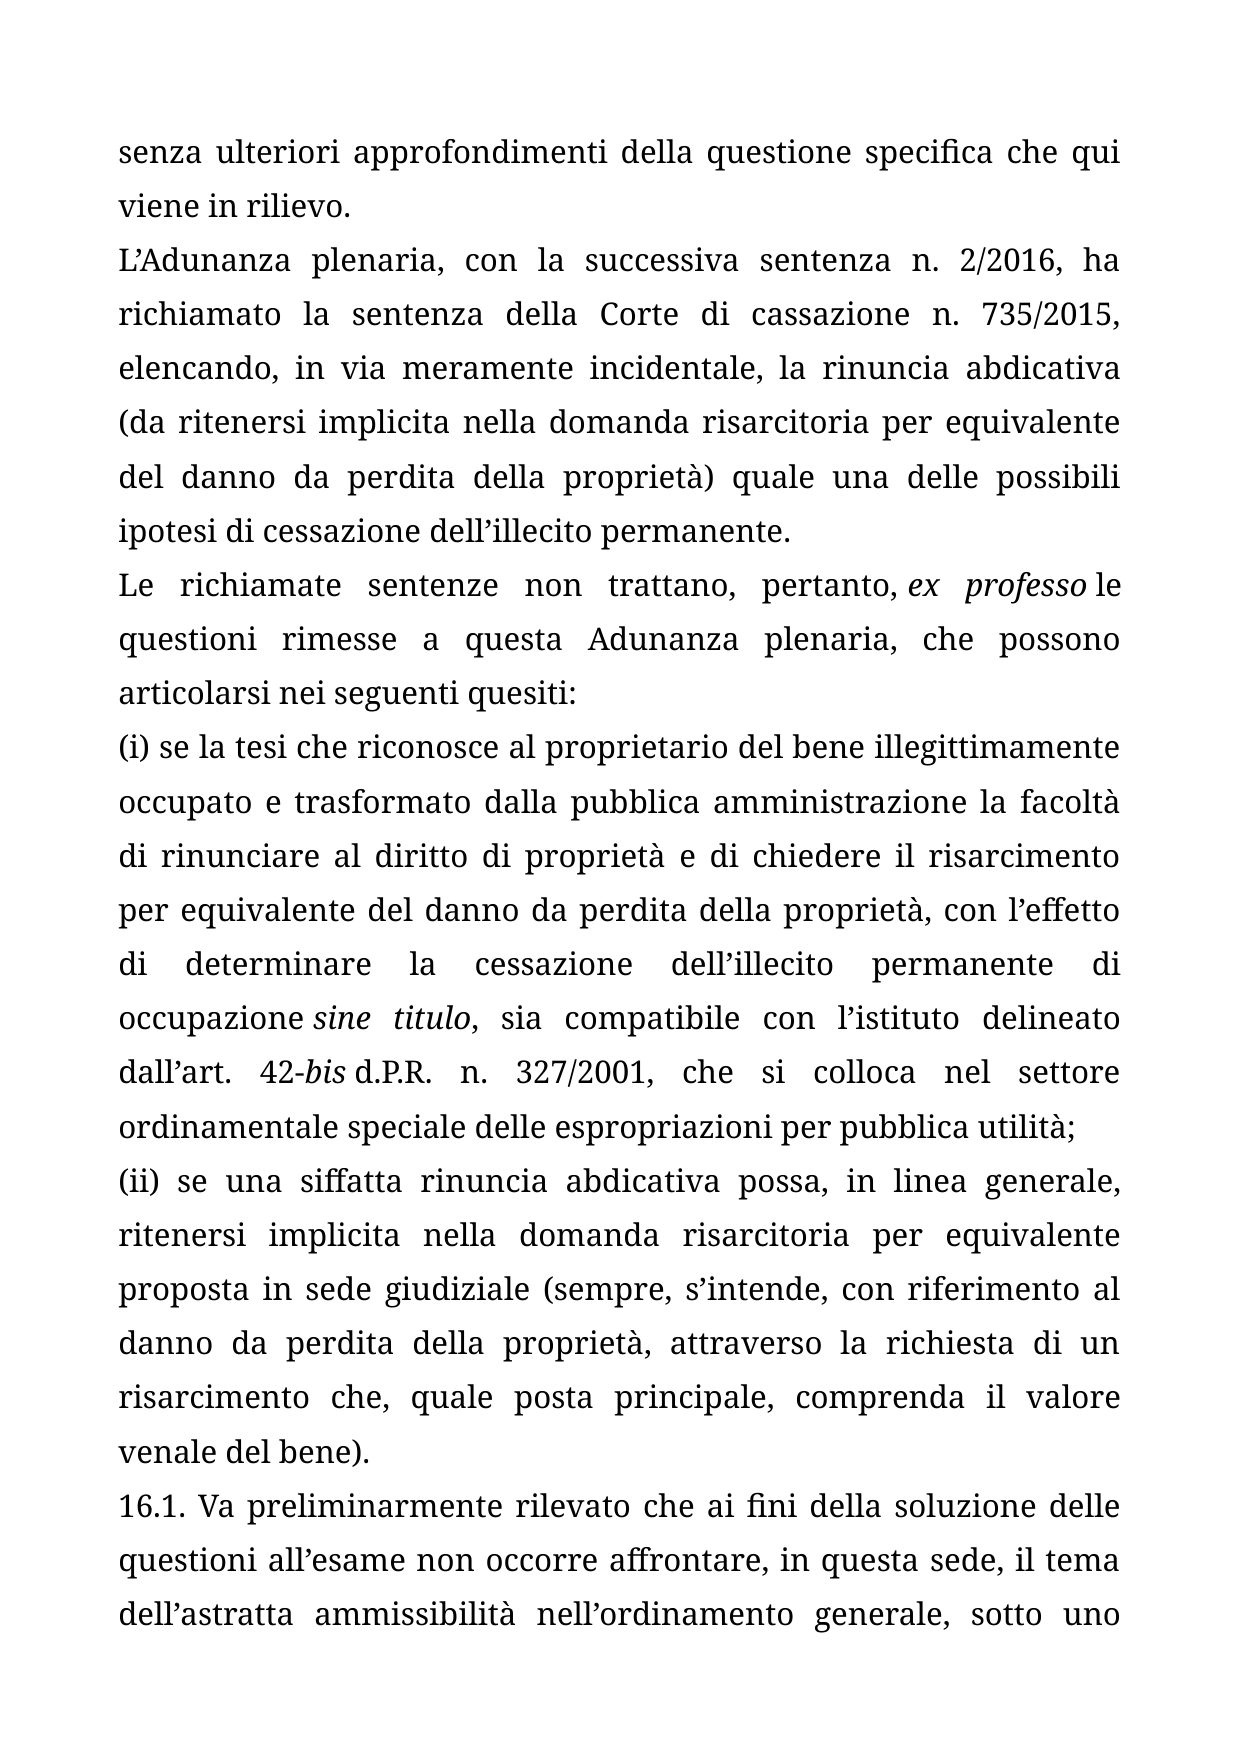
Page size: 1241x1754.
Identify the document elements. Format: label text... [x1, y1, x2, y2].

text (ii) se una siffatta rinuncia abdicativa possa, in linea generale, ritenersi implicita nella domanda risarcitoria per equivalente proposta in sede giudiziale (sempre, s’intende, con riferimento al danno da perdita della proprietà, attraverso la richiesta di un risarcimento che, quale posta principale, comprenda il valore venale del bene). [118, 1147, 1122, 1472]
text senza ulteriori approfondimenti della questione specifica che qui viene in rilievo. [118, 118, 1122, 226]
text Le richiamate sentenze non trattano, pertanto, ex professo le questioni rimesse a questa Adunanza plenaria, che possono articolarsi nei seguenti quesiti: [118, 551, 1122, 714]
text L’Adunanza plenaria, con la successiva sentenza n. 2/2016, ha richiamato la sentenza della Corte di cassazione n. 735/2015, elencando, in via meramente incidentale, la rinuncia abdicativa (da ritenersi implicita nella domanda risarcitoria per equivalente del danno da perdita della proprietà) quale una delle possibili ipotesi di cessazione dell’illecito permanente. [118, 226, 1122, 551]
text 16.1. Va preliminarmente rilevato che ai fini della soluzione delle questioni all’esame non occorre affrontare, in questa sede, il tema dell’astratta ammissibilità nell’ordinamento generale, sotto uno [118, 1472, 1122, 1635]
text (i) se la tesi che riconosce al proprietario del bene illegittimamente occupato e trasformato dalla pubblica amministrazione la facoltà di rinunciare al diritto di proprietà e di chiedere il risarcimento per equivalente del danno da perdita della proprietà, con l’effetto di determinare la cessazione dell’illecito permanente di occupazione sine titulo, sia compatibile con l’istituto delineato dall’art. 42-bis d.P.R. n. 327/2001, che si colloca nel settore ordinamentale speciale delle espropriazioni per pubblica utilità; [118, 714, 1122, 1147]
